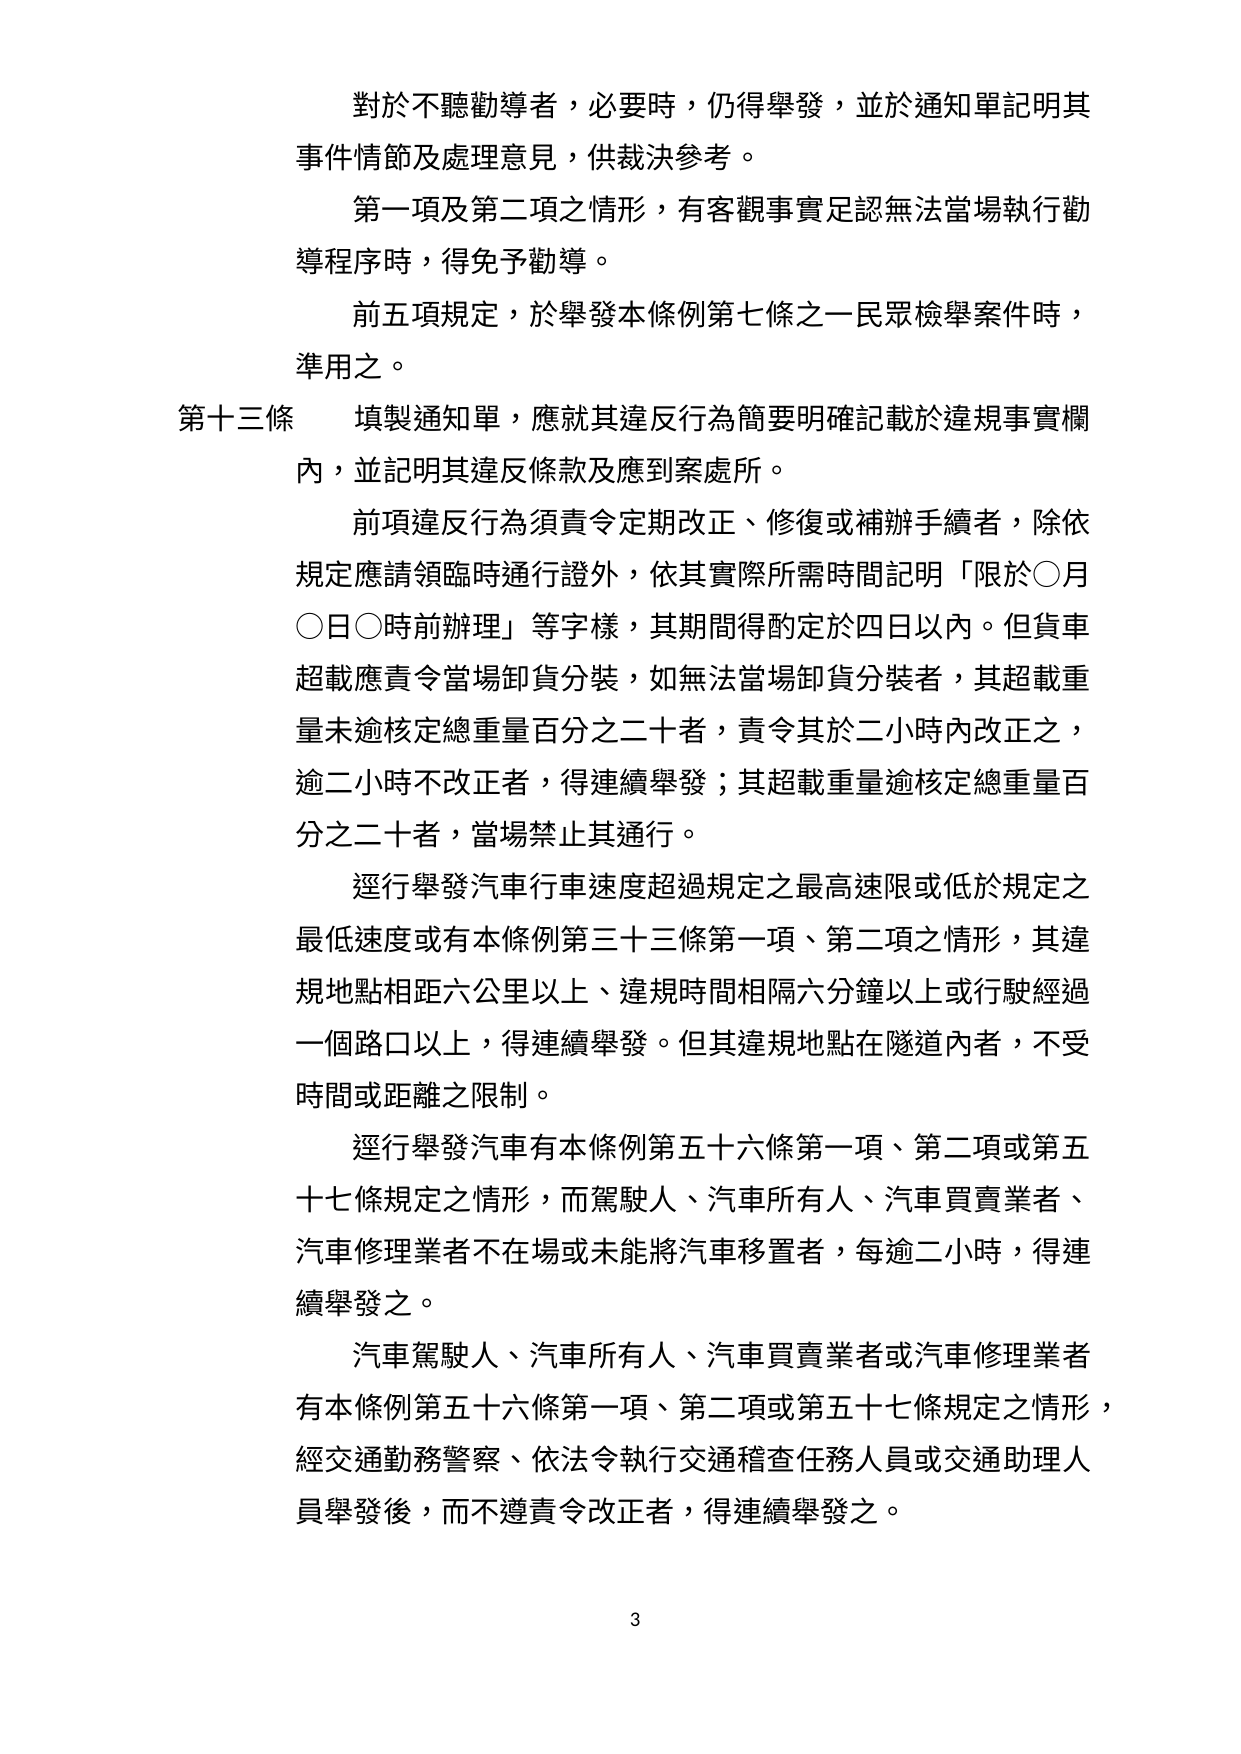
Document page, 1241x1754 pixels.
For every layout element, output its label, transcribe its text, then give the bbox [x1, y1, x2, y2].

text 逕行舉發汽車有本條例第五十六條第一項、第二項或第五十七條規定之情形，而駕駛人、汽車所有人、汽車買賣業者、汽車修理業者不在場或未能將汽車移置者，每逾二小時，得連續舉發之。 [295, 1117, 1092, 1325]
text 前項違反行為須責令定期改正、修復或補辦手續者，除依規定應請領臨時通行證外，依其實際所需時間記明「限於○月○日○時前辦理」等字樣，其期間得酌定於四日以內。但貨車超載應責令當場卸貨分裝，如無法當場卸貨分裝者，其超載重量未逾核定總重量百分之二十者，責令其於二小時內改正之，逾二小時不改正者，得連續舉發；其超載重量逾核定總重量百分之二十者，當場禁止其通行。 [295, 492, 1092, 856]
text 汽車駕駛人、汽車所有人、汽車買賣業者或汽車修理業者有本條例第五十六條第一項、第二項或第五十七條規定之情形，經交通勤務警察、依法令執行交通稽查任務人員或交通助理人員舉發後，而不遵責令改正者，得連續舉發之。 [295, 1325, 1092, 1533]
text 第十三條 填製通知單，應就其違反行為簡要明確記載於違規事實欄內，並記明其違反條款及應到案處所。 [177, 387, 1092, 492]
text 前五項規定，於舉發本條例第七條之一民眾檢舉案件時，準用之。 [295, 283, 1092, 387]
text 對於不聽勸導者，必要時，仍得舉發，並於通知單記明其事件情節及處理意見，供裁決參考。 [295, 75, 1092, 179]
text 逕行舉發汽車行車速度超過規定之最高速限或低於規定之最低速度或有本條例第三十三條第一項、第二項之情形，其違規地點相距六公里以上、違規時間相隔六分鐘以上或行駛經過一個路口以上，得連續舉發。但其違規地點在隧道內者，不受時間或距離之限制。 [295, 856, 1092, 1117]
text 第一項及第二項之情形，有客觀事實足認無法當場執行勸導程序時，得免予勸導。 [295, 179, 1092, 283]
